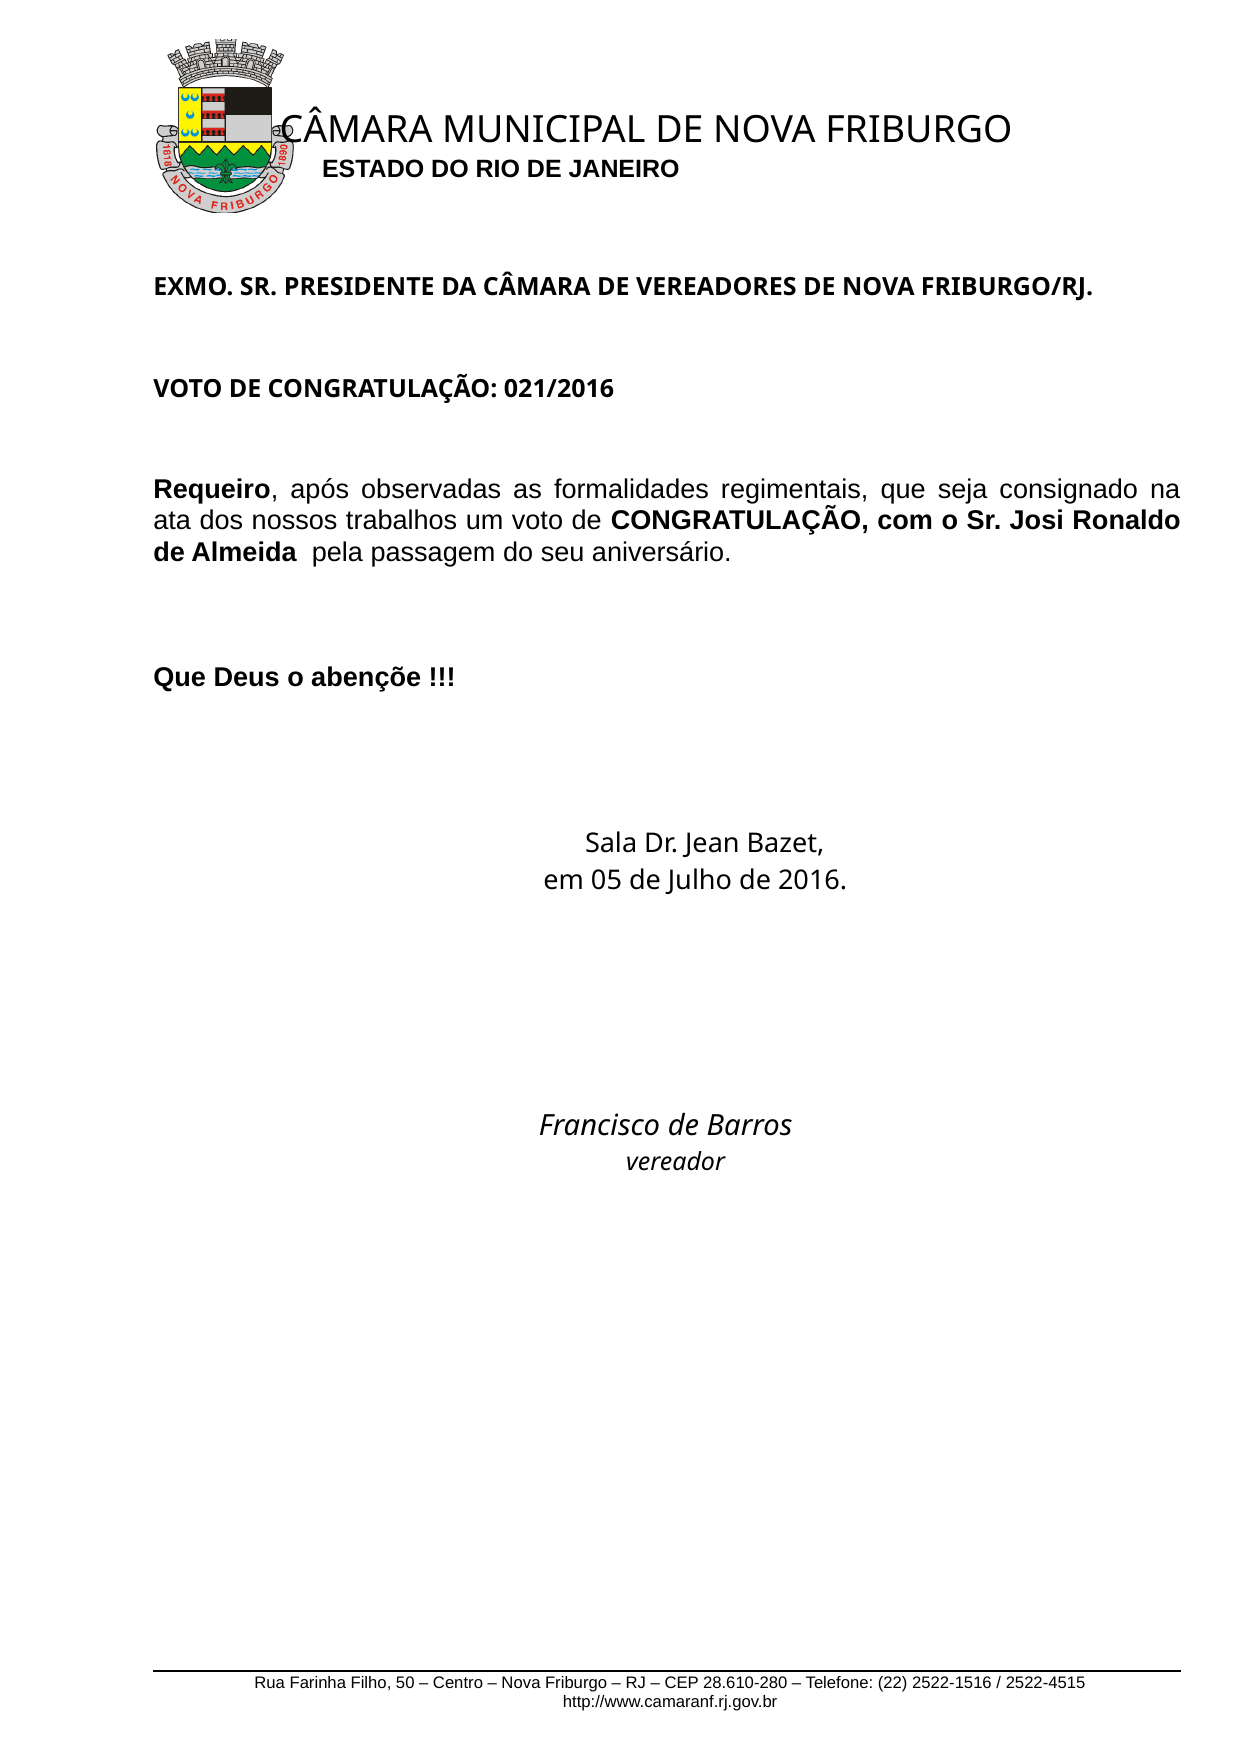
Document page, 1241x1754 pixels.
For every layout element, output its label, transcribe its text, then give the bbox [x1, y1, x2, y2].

text EXMO. SR. PRESIDENTE DA CÂMARA DE VEREADORES DE NOVA FRIBURGO/RJ. [153, 269, 1181, 303]
text Requeiro, após observadas as formalidades regimentais, que seja consignado na ata dos nossos trabalhos um voto de CONGRATULAÇÃO, com o Sr. Josi Ronaldo de Almeida pela passagem do seu aniversário. [153, 473, 1181, 567]
text Que Deus o abençõe !!! [153, 661, 1181, 692]
list Sala Dr. Jean Bazet, [191, 823, 1181, 860]
text Francisco de Barros [153, 1104, 1181, 1144]
text vereador [153, 1144, 1181, 1178]
text em 05 de Julho de 2016. [153, 860, 1181, 897]
text VOTO DE CONGRATULAÇÃO: 021/2016 [153, 371, 1181, 405]
